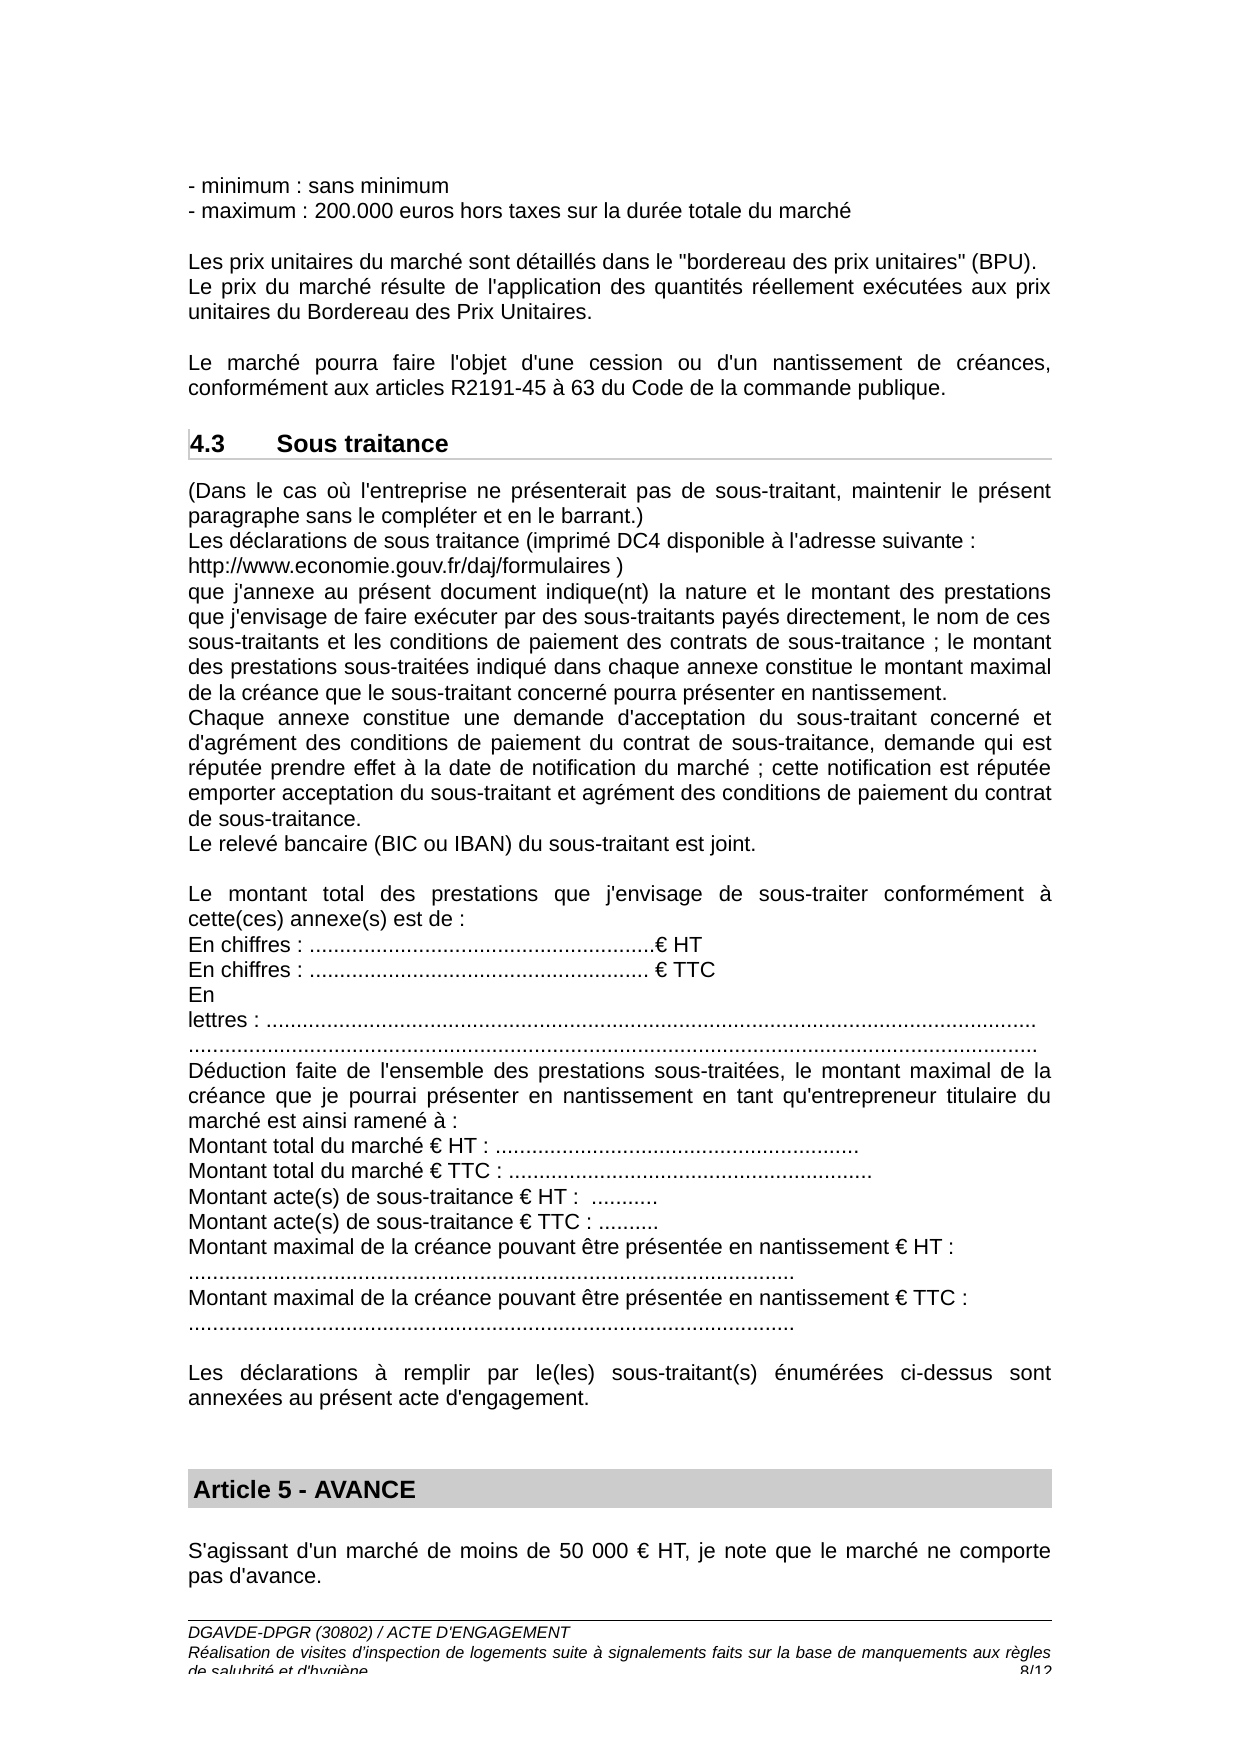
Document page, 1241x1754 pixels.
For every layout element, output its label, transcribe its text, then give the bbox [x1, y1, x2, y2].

text Les déclarations à remplir par le(les) sous-traitant(s) énumérées ci-dessus sont annexées au présent acte d'engagement. [188, 1360, 1052, 1411]
text Chaque annexe constitue une demande d'acceptation du sous-traitant concerné et d'agrément des conditions de paiement du contrat de sous-traitance, demande qui est réputée prendre effet à la date de notification du marché ; cette notification est réputée emporter acceptation du sous-traitant et agrément des conditions de paiement du contrat de sous-traitance. [188, 705, 1052, 831]
text En lettres : ............................................................................................................................... [188, 982, 1052, 1032]
text Les déclarations de sous traitance (imprimé DC4 disponible à l'adresse suivante : [188, 528, 1052, 553]
text Déduction faite de l'ensemble des prestations sous-traitées, le montant maximal de la créance que je pourrai présenter en nantissement en tant qu'entrepreneur titulaire du marché est ainsi ramené à : [188, 1058, 1052, 1133]
text (Dans le cas où l'entreprise ne présenterait pas de sous-traitant, maintenir le présent paragraphe sans le compléter et en le barrant.) [188, 478, 1052, 528]
text Montant total du marché € HT : ............................................................ [188, 1133, 1052, 1158]
text Montant acte(s) de sous-traitance € TTC : .......... [188, 1209, 1052, 1234]
text S'agissant d'un marché de moins de 50 000 € HT, je note que le marché ne comporte pas d'avance. [188, 1538, 1052, 1588]
text .................................................................................................... [188, 1259, 1052, 1284]
text http://www.economie.gouv.fr/daj/formulaires ) [188, 553, 1052, 579]
text .................................................................................................... [188, 1310, 1052, 1335]
text ............................................................................................................................................ [188, 1032, 1052, 1058]
text En chiffres : ........................................................ € TTC [188, 957, 1052, 982]
subtitle Sous traitance [190, 429, 1052, 458]
text Le montant total des prestations que j'envisage de sous-traiter conformément à cette(ces) annexe(s) est de : [188, 881, 1052, 932]
text Montant maximal de la créance pouvant être présentée en nantissement € TTC : [188, 1284, 1052, 1310]
text Le relevé bancaire (BIC ou IBAN) du sous-traitant est joint. [188, 831, 1052, 856]
text Montant maximal de la créance pouvant être présentée en nantissement € HT : [188, 1234, 1052, 1259]
text - minimum : sans minimum [188, 173, 1052, 198]
text Montant total du marché € TTC : ............................................................ [188, 1158, 1052, 1184]
text En chiffres : .........................................................€ HT [188, 932, 1052, 957]
text Le marché pourra faire l'objet d'une cession ou d'un nantissement de créances, conformément aux articles R2191-45 à 63 du Code de la commande publique. [188, 349, 1052, 400]
text que j'annexe au présent document indique(nt) la nature et le montant des prestations que j'envisage de faire exécuter par des sous-traitants payés directement, le nom de ces sous-traitants et les conditions de paiement des contrats de sous-traitance ; le montant des prestations sous-traitées indiqué dans chaque annexe constitue le montant maximal de la créance que le sous-traitant concerné pourra présenter en nantissement. [188, 579, 1052, 705]
text - maximum : 200.000 euros hors taxes sur la durée totale du marché [188, 198, 1052, 223]
subtitle AVANCE [190, 1472, 1050, 1506]
text Montant acte(s) de sous-traitance € HT : ........... [188, 1184, 1052, 1209]
text Le prix du marché résulte de l'application des quantités réellement exécutées aux prix unitaires du Bordereau des Prix Unitaires. [188, 274, 1052, 324]
text Les prix unitaires du marché sont détaillés dans le "bordereau des prix unitaires" (BPU). [188, 248, 1052, 274]
